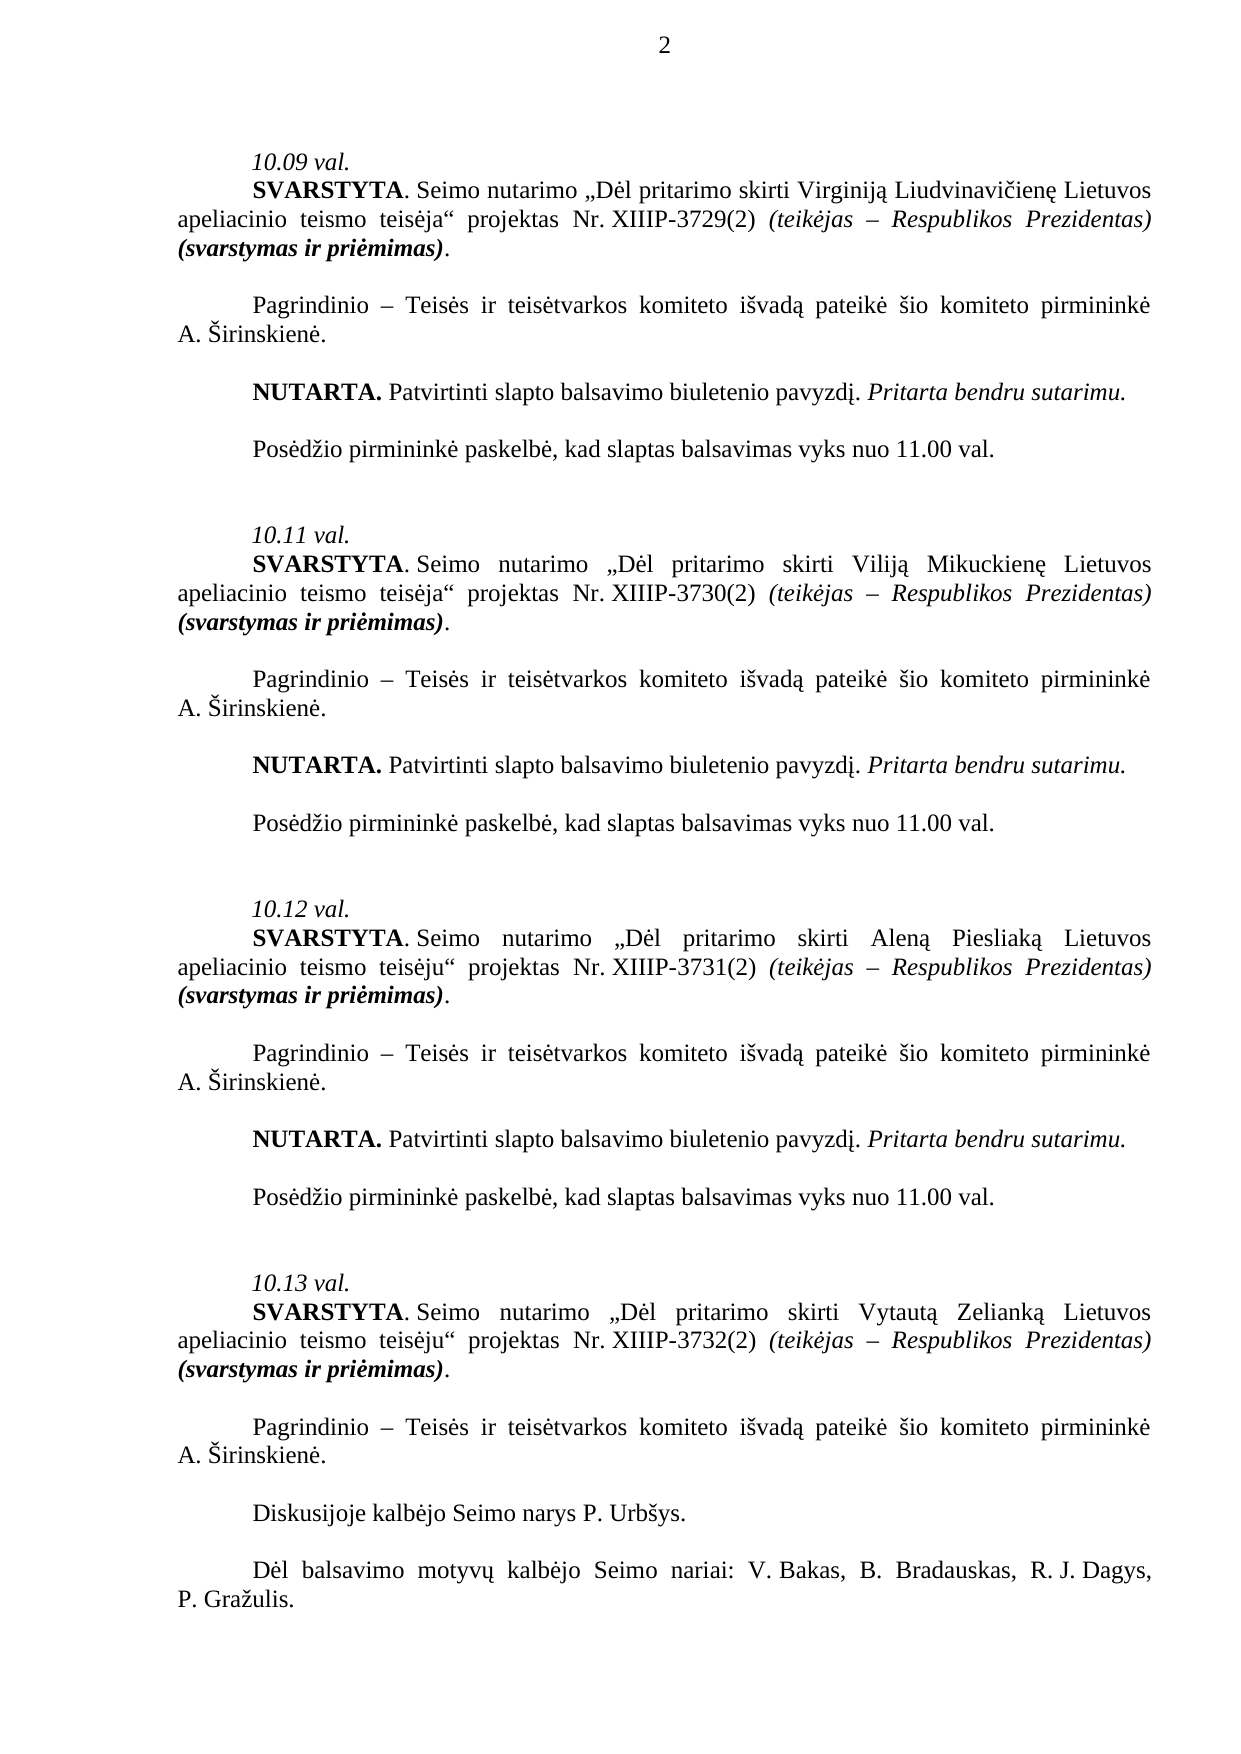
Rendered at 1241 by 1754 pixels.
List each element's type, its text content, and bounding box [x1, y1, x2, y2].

text 10.12 val. [177, 894, 1152, 923]
text Posėdžio pirmininkė paskelbė, kad slaptas balsavimas vyks nuo 11.00 val. [177, 1182, 1152, 1211]
text NUTARTA. Patvirtinti slapto balsavimo biuletenio pavyzdį. Pritarta bendru sutarimu. [177, 751, 1152, 779]
text SVARSTYTA. Seimo nutarimo „Dėl pritarimo skirti Viliją Mikuckienę Lietuvos apeliacinio teismo teisėja“ projektas Nr. XIIIP-3730(2) (teikėjas – Respublikos Prezidentas) (svarstymas ir priėmimas). [177, 549, 1152, 636]
text Posėdžio pirmininkė paskelbė, kad slaptas balsavimas vyks nuo 11.00 val. [177, 434, 1152, 463]
text NUTARTA. Patvirtinti slapto balsavimo biuletenio pavyzdį. Pritarta bendru sutarimu. [177, 1124, 1152, 1153]
text Posėdžio pirmininkė paskelbė, kad slaptas balsavimas vyks nuo 11.00 val. [177, 808, 1152, 837]
text 10.11 val. [177, 521, 1152, 549]
text SVARSTYTA. Seimo nutarimo „Dėl pritarimo skirti Virginiją Liudvinavičienę Lietuvos apeliacinio teismo teisėja“ projektas Nr. XIIIP-3729(2) (teikėjas – Respublikos Prezidentas) (svarstymas ir priėmimas). [177, 176, 1152, 262]
text NUTARTA. Patvirtinti slapto balsavimo biuletenio pavyzdį. Pritarta bendru sutarimu. [177, 377, 1152, 406]
text 10.13 val. [177, 1268, 1152, 1297]
text Pagrindinio – Teisės ir teisėtvarkos komiteto išvadą pateikė šio komiteto pirmininkė A. Širinskienė. [177, 291, 1152, 348]
text Pagrindinio – Teisės ir teisėtvarkos komiteto išvadą pateikė šio komiteto pirmininkė A. Širinskienė. [177, 1038, 1152, 1096]
text Pagrindinio – Teisės ir teisėtvarkos komiteto išvadą pateikė šio komiteto pirmininkė A. Širinskienė. [177, 664, 1152, 722]
text SVARSTYTA. Seimo nutarimo „Dėl pritarimo skirti Aleną Piesliaką Lietuvos apeliacinio teismo teisėju“ projektas Nr. XIIIP-3731(2) (teikėjas – Respublikos Prezidentas) (svarstymas ir priėmimas). [177, 923, 1152, 1009]
text Dėl balsavimo motyvų kalbėjo Seimo nariai: V. Bakas, B. Bradauskas, R. J. Dagys, P. Gražulis. [177, 1556, 1152, 1613]
text Diskusijoje kalbėjo Seimo narys P. Urbšys. [177, 1498, 1152, 1527]
text Pagrindinio – Teisės ir teisėtvarkos komiteto išvadą pateikė šio komiteto pirmininkė A. Širinskienė. [177, 1412, 1152, 1469]
text 10.09 val. [177, 147, 1152, 176]
text SVARSTYTA. Seimo nutarimo „Dėl pritarimo skirti Vytautą Zelianką Lietuvos apeliacinio teismo teisėju“ projektas Nr. XIIIP-3732(2) (teikėjas – Respublikos Prezidentas) (svarstymas ir priėmimas). [177, 1297, 1152, 1383]
